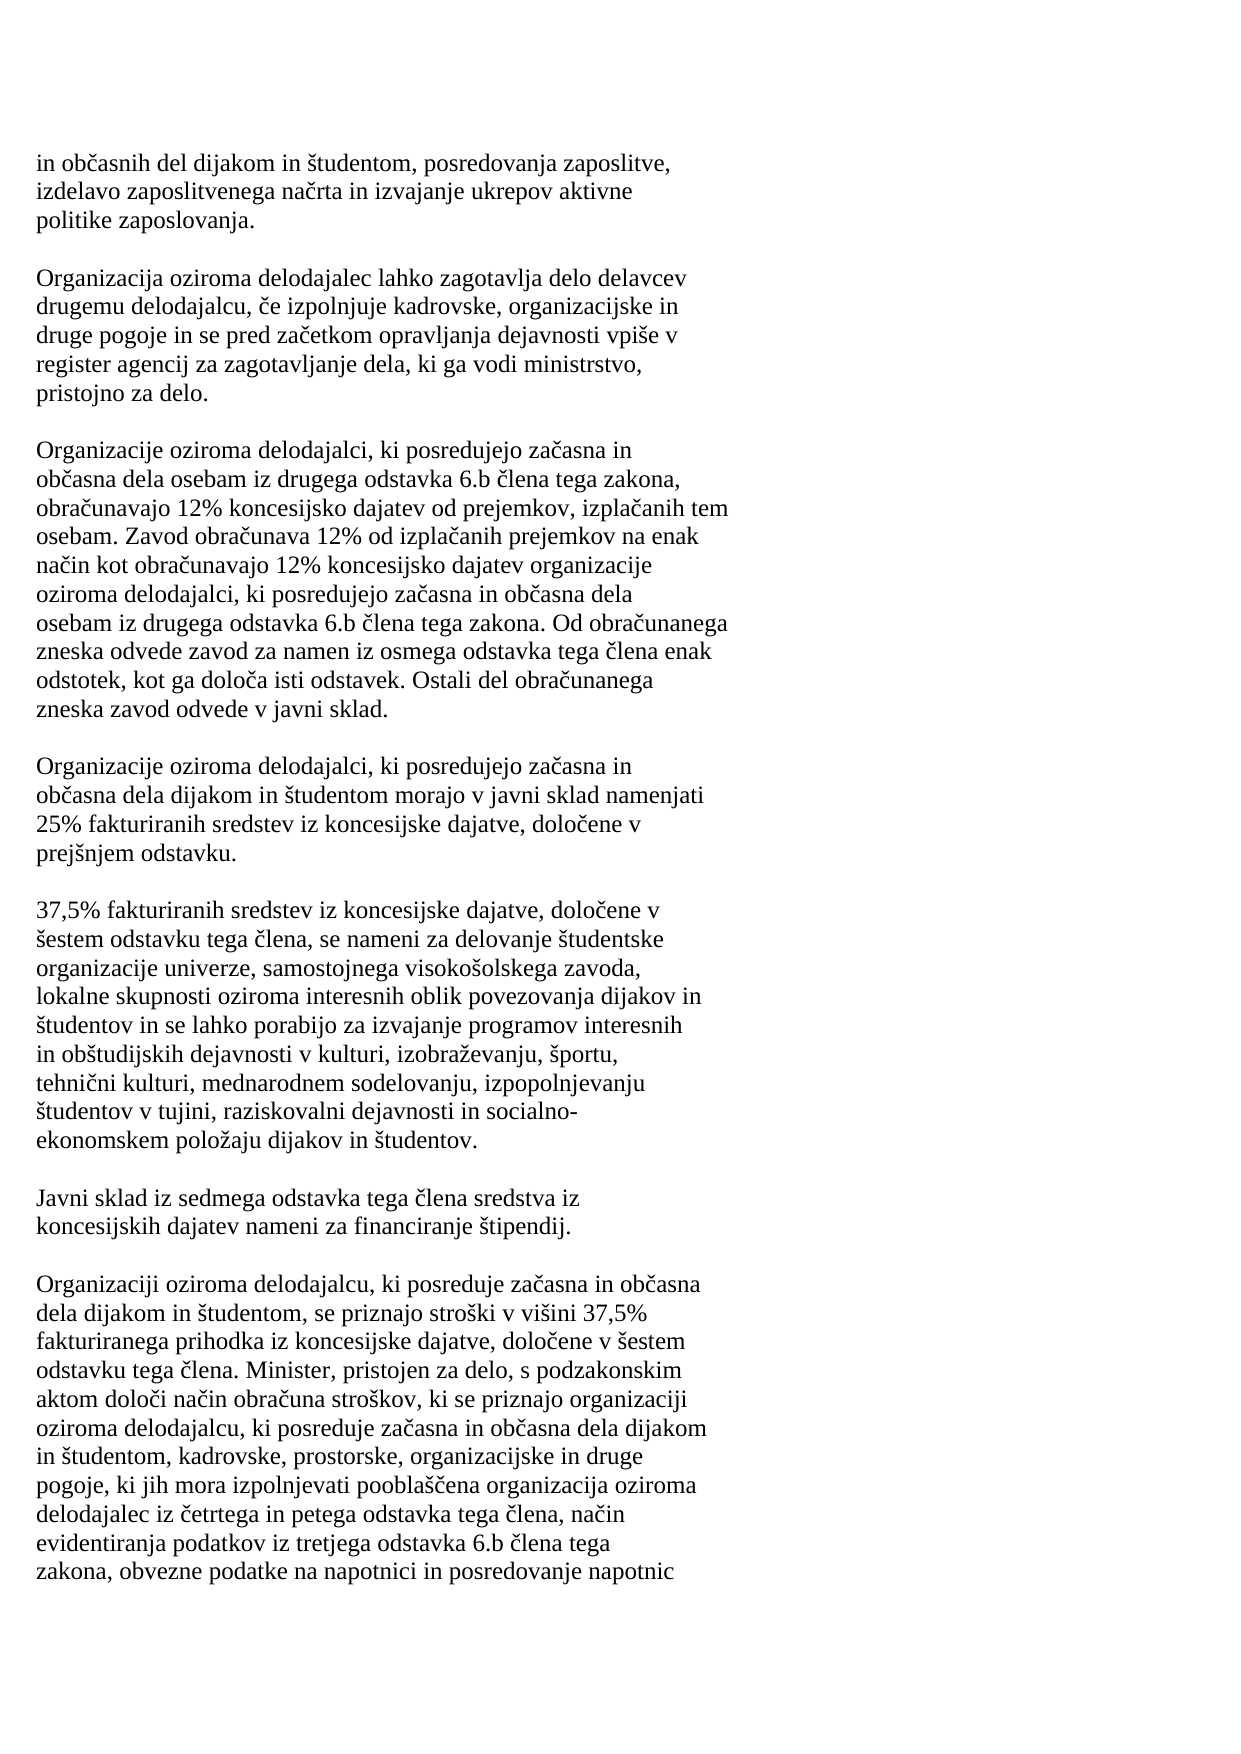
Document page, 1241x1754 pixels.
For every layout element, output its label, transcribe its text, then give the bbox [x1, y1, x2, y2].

table_header in občasnih del dijakom in študentom, posredovanja zaposlitve, izdelavo zaposlitvenega načrta in izvajanje ukrepov aktivne politike zaposlovanja. Organizacija oziroma delodajalec lahko zagotavlja delo delavcev drugemu delodajalcu, če izpolnjuje kadrovske, organizacijske in druge pogoje in se pred začetkom opravljanja dejavnosti vpiše v register agencij za zagotavljanje dela, ki ga vodi ministrstvo, pristojno za delo. Organizacije oziroma delodajalci, ki posredujejo začasna in občasna dela osebam iz drugega odstavka 6.b člena tega zakona, obračunavajo 12% koncesijsko dajatev od prejemkov, izplačanih tem osebam. Zavod obračunava 12% od izplačanih prejemkov na enak način kot obračunavajo 12% koncesijsko dajatev organizacije oziroma delodajalci, ki posredujejo začasna in občasna dela osebam iz drugega odstavka 6.b člena tega zakona. Od obračunanega zneska odvede zavod za namen iz osmega odstavka tega člena enak odstotek, kot ga določa isti odstavek. Ostali del obračunanega zneska zavod odvede v javni sklad. Organizacije oziroma delodajalci, ki posredujejo začasna in občasna dela dijakom in študentom morajo v javni sklad namenjati 25% fakturiranih sredstev iz koncesijske dajatve, določene v prejšnjem odstavku. 37,5% fakturiranih sredstev iz koncesijske dajatve, določene v šestem odstavku tega člena, se nameni za delovanje študentske organizacije univerze, samostojnega visokošolskega zavoda, lokalne skupnosti oziroma interesnih oblik povezovanja dijakov in študentov in se lahko porabijo za izvajanje programov interesnih in obštudijskih dejavnosti v kulturi, izobraževanju, športu, tehnični kulturi, mednarodnem sodelovanju, izpopolnjevanju študentov v tujini, raziskovalni dejavnosti in socialno- ekonomskem položaju dijakov in študentov. Javni sklad iz sedmega odstavka tega člena sredstva iz koncesijskih dajatev nameni za financiranje štipendij. Organizaciji oziroma delodajalcu, ki posreduje začasna in občasna dela dijakom in študentom, se priznajo stroški v višini 37,5% fakturiranega prihodka iz koncesijske dajatve, določene v šestem odstavku tega člena. Minister, pristojen za delo, s podzakonskim aktom določi način obračuna stroškov, ki se priznajo organizaciji oziroma delodajalcu, ki posreduje začasna in občasna dela dijakom in študentom, kadrovske, prostorske, organizacijske in druge pogoje, ki jih mora izpolnjevati pooblaščena organizacija oziroma delodajalec iz četrtega in petega odstavka tega člena, način evidentiranja podatkov iz tretjega odstavka 6.b člena tega zakona, obvezne podatke na napotnici in posredovanje napotnic [26, 148, 1214, 1585]
